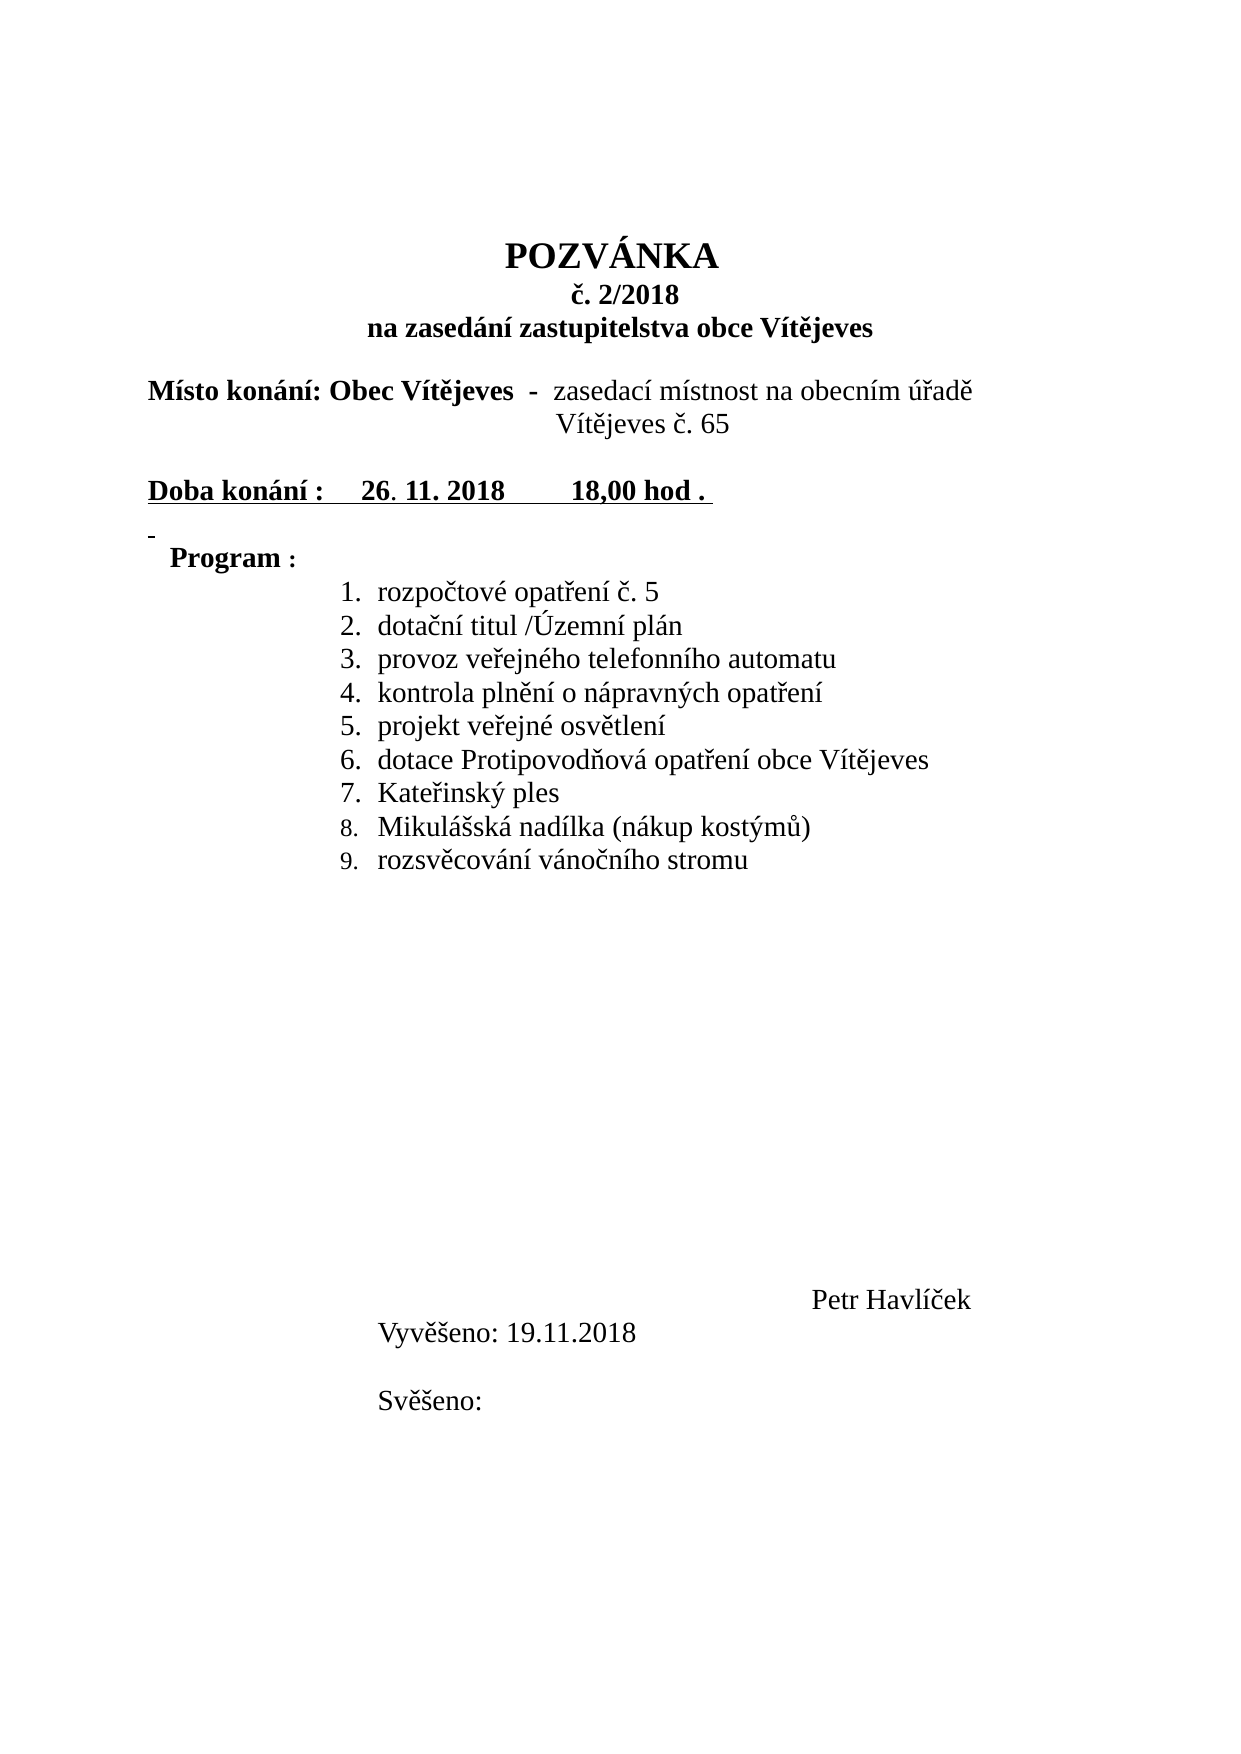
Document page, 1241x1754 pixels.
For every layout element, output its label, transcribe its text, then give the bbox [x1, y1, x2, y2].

list rozsvěcování vánočního stromu [340, 842, 1092, 876]
text Místo konání: Obec Vítějeves - zasedací místnost na obecním úřadě [148, 373, 1092, 406]
text Doba konání : 26. 11. 2018 18,00 hod . [148, 473, 1092, 507]
text Petr Havlíček [377, 1282, 1092, 1316]
text na zasedání zastupitelstva obce Vítějeves [148, 311, 1092, 344]
list Mikulášská nadílka (nákup kostýmů) [340, 809, 1092, 842]
list provoz veřejného telefonního automatu [340, 641, 1092, 675]
text Program : [148, 541, 1092, 574]
text Vyvěšeno: 19.11.2018 [377, 1316, 1092, 1349]
text Svěšeno: [377, 1383, 1092, 1416]
text č. 2/2018 [148, 277, 1092, 311]
list projekt veřejné osvětlení [340, 708, 1092, 742]
list Kateřinský ples [340, 775, 1092, 809]
text POZVÁNKA [148, 234, 1092, 277]
list dotační titul /Územní plán [340, 608, 1092, 641]
list rozpočtové opatření č. 5 [340, 574, 1092, 608]
list kontrola plnění o nápravných opatření [340, 675, 1092, 708]
text Vítějeves č. 65 [148, 406, 1092, 440]
list dotace Protipovodňová opatření obce Vítějeves [340, 742, 1092, 775]
